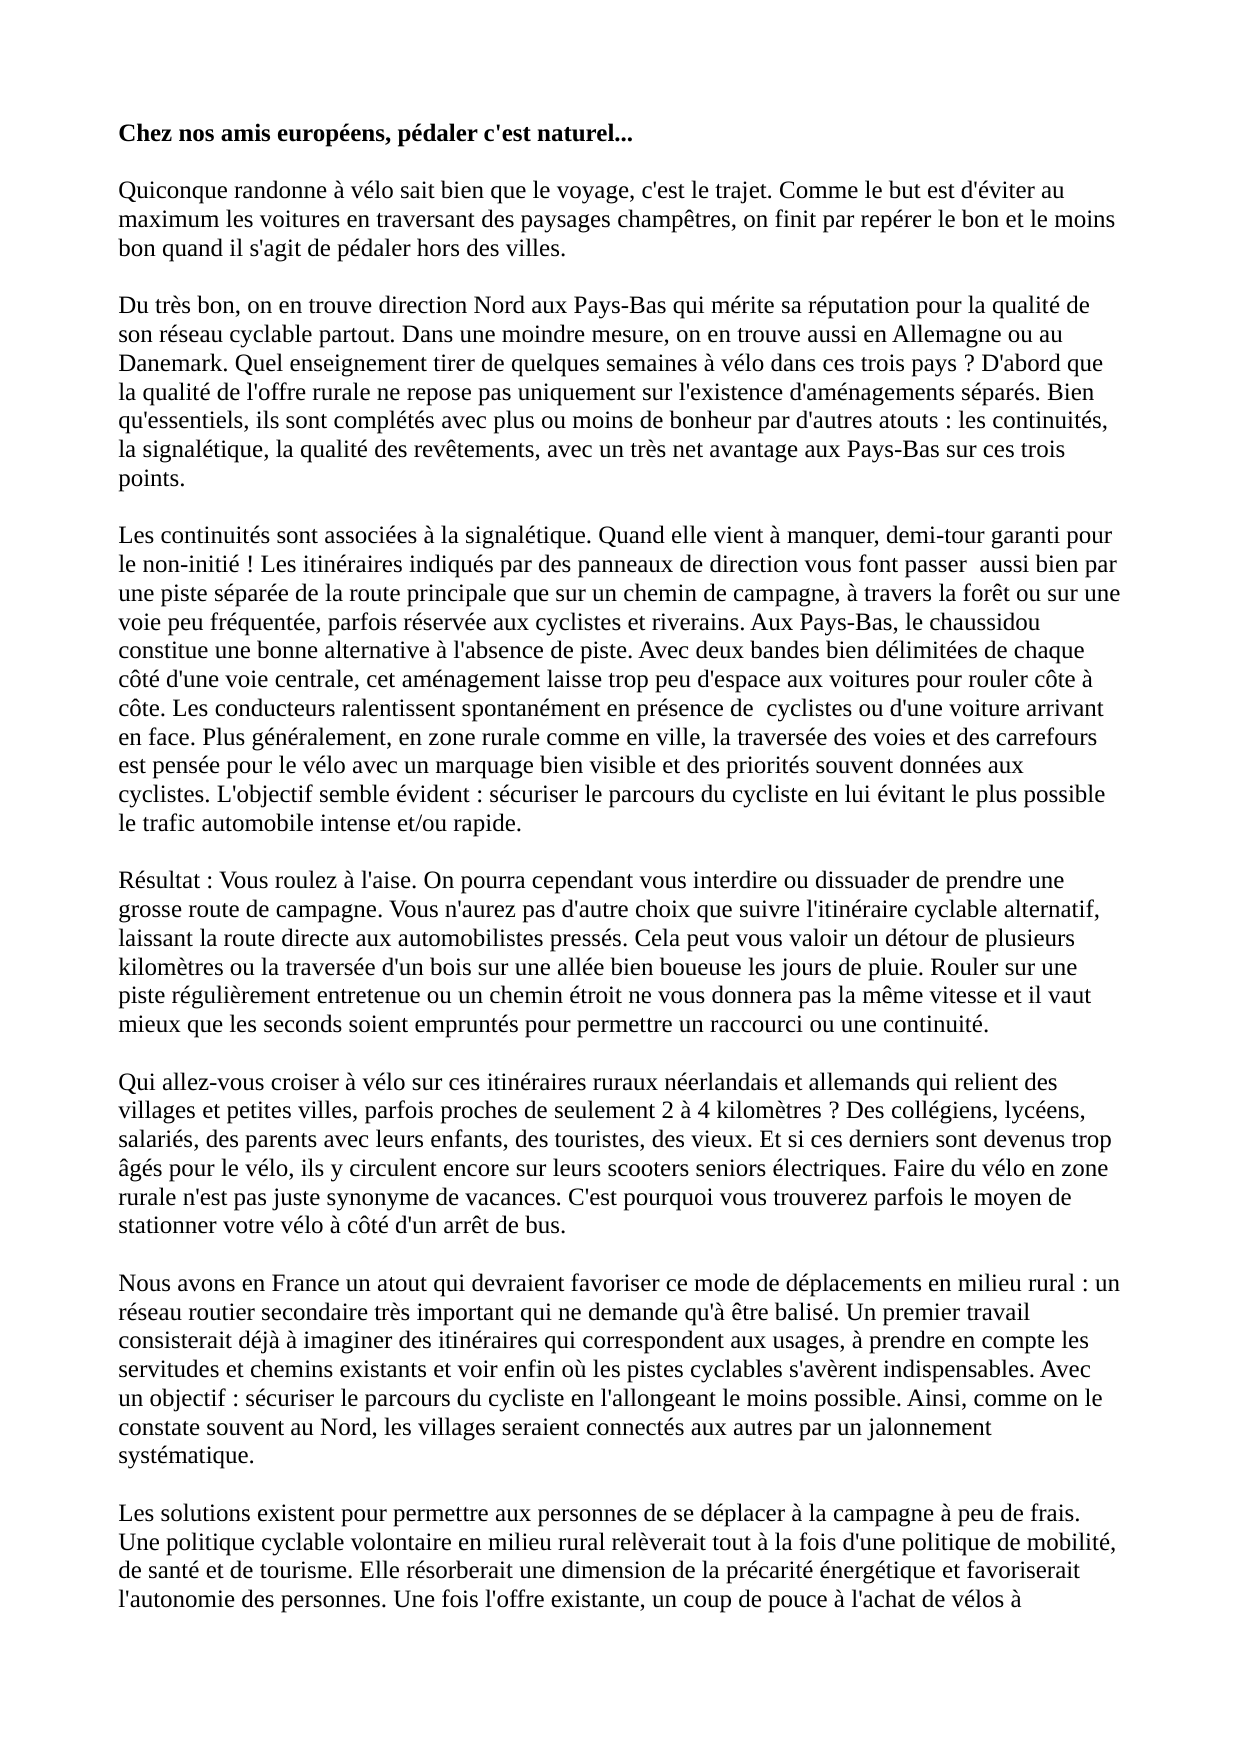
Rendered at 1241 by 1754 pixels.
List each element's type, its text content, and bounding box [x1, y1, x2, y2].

text Du très bon, on en trouve direction Nord aux Pays-Bas qui mérite sa réputation pour la qualité de son réseau cyclable partout. Dans une moindre mesure, on en trouve aussi en Allemagne ou au Danemark. Quel enseignement tirer de quelques semaines à vélo dans ces trois pays ? D'abord que la qualité de l'offre rurale ne repose pas uniquement sur l'existence d'aménagements séparés. Bien qu'essentiels, ils sont complétés avec plus ou moins de bonheur par d'autres atouts : les continuités, la signalétique, la qualité des revêtements, avec un très net avantage aux Pays-Bas sur ces trois points. [118, 291, 1122, 492]
text Qui allez-vous croiser à vélo sur ces itinéraires ruraux néerlandais et allemands qui relient des villages et petites villes, parfois proches de seulement 2 à 4 kilomètres ? Des collégiens, lycéens, salariés, des parents avec leurs enfants, des touristes, des vieux. Et si ces derniers sont devenus trop âgés pour le vélo, ils y circulent encore sur leurs scooters seniors électriques. Faire du vélo en zone rurale n'est pas juste synonyme de vacances. C'est pourquoi vous trouverez parfois le moyen de stationner votre vélo à côté d'un arrêt de bus. [118, 1067, 1122, 1239]
text Quiconque randonne à vélo sait bien que le voyage, c'est le trajet. Comme le but est d'éviter au maximum les voitures en traversant des paysages champêtres, on finit par repérer le bon et le moins bon quand il s'agit de pédaler hors des villes. [118, 176, 1122, 262]
text Les continuités sont associées à la signalétique. Quand elle vient à manquer, demi-tour garanti pour le non-initié ! Les itinéraires indiqués par des panneaux de direction vous font passer aussi bien par une piste séparée de la route principale que sur un chemin de campagne, à travers la forêt ou sur une voie peu fréquentée, parfois réservée aux cyclistes et riverains. Aux Pays-Bas, le chaussidou constitue une bonne alternative à l'absence de piste. Avec deux bandes bien délimitées de chaque côté d'une voie centrale, cet aménagement laisse trop peu d'espace aux voitures pour rouler côte à côte. Les conducteurs ralentissent spontanément en présence de cyclistes ou d'une voiture arrivant en face. Plus généralement, en zone rurale comme en ville, la traversée des voies et des carrefours est pensée pour le vélo avec un marquage bien visible et des priorités souvent données aux cyclistes. L'objectif semble évident : sécuriser le parcours du cycliste en lui évitant le plus possible le trafic automobile intense et/ou rapide. [118, 521, 1122, 837]
text Nous avons en France un atout qui devraient favoriser ce mode de déplacements en milieu rural : un réseau routier secondaire très important qui ne demande qu'à être balisé. Un premier travail consisterait déjà à imaginer des itinéraires qui correspondent aux usages, à prendre en compte les servitudes et chemins existants et voir enfin où les pistes cyclables s'avèrent indispensables. Avec un objectif : sécuriser le parcours du cycliste en l'allongeant le moins possible. Ainsi, comme on le constate souvent au Nord, les villages seraient connectés aux autres par un jalonnement systématique. [118, 1268, 1122, 1469]
text Résultat : Vous roulez à l'aise. On pourra cependant vous interdire ou dissuader de prendre une grosse route de campagne. Vous n'aurez pas d'autre choix que suivre l'itinéraire cyclable alternatif, laissant la route directe aux automobilistes pressés. Cela peut vous valoir un détour de plusieurs kilomètres ou la traversée d'un bois sur une allée bien boueuse les jours de pluie. Rouler sur une piste régulièrement entretenue ou un chemin étroit ne vous donnera pas la même vitesse et il vaut mieux que les seconds soient empruntés pour permettre un raccourci ou une continuité. [118, 866, 1122, 1038]
text Les solutions existent pour permettre aux personnes de se déplacer à la campagne à peu de frais. Une politique cyclable volontaire en milieu rural relèverait tout à la fois d'une politique de mobilité, de santé et de tourisme. Elle résorberait une dimension de la précarité énergétique et favoriserait l'autonomie des personnes. Une fois l'offre existante, un coup de pouce à l'achat de vélos à [118, 1498, 1122, 1613]
text Chez nos amis européens, pédaler c'est naturel... [118, 118, 1122, 147]
